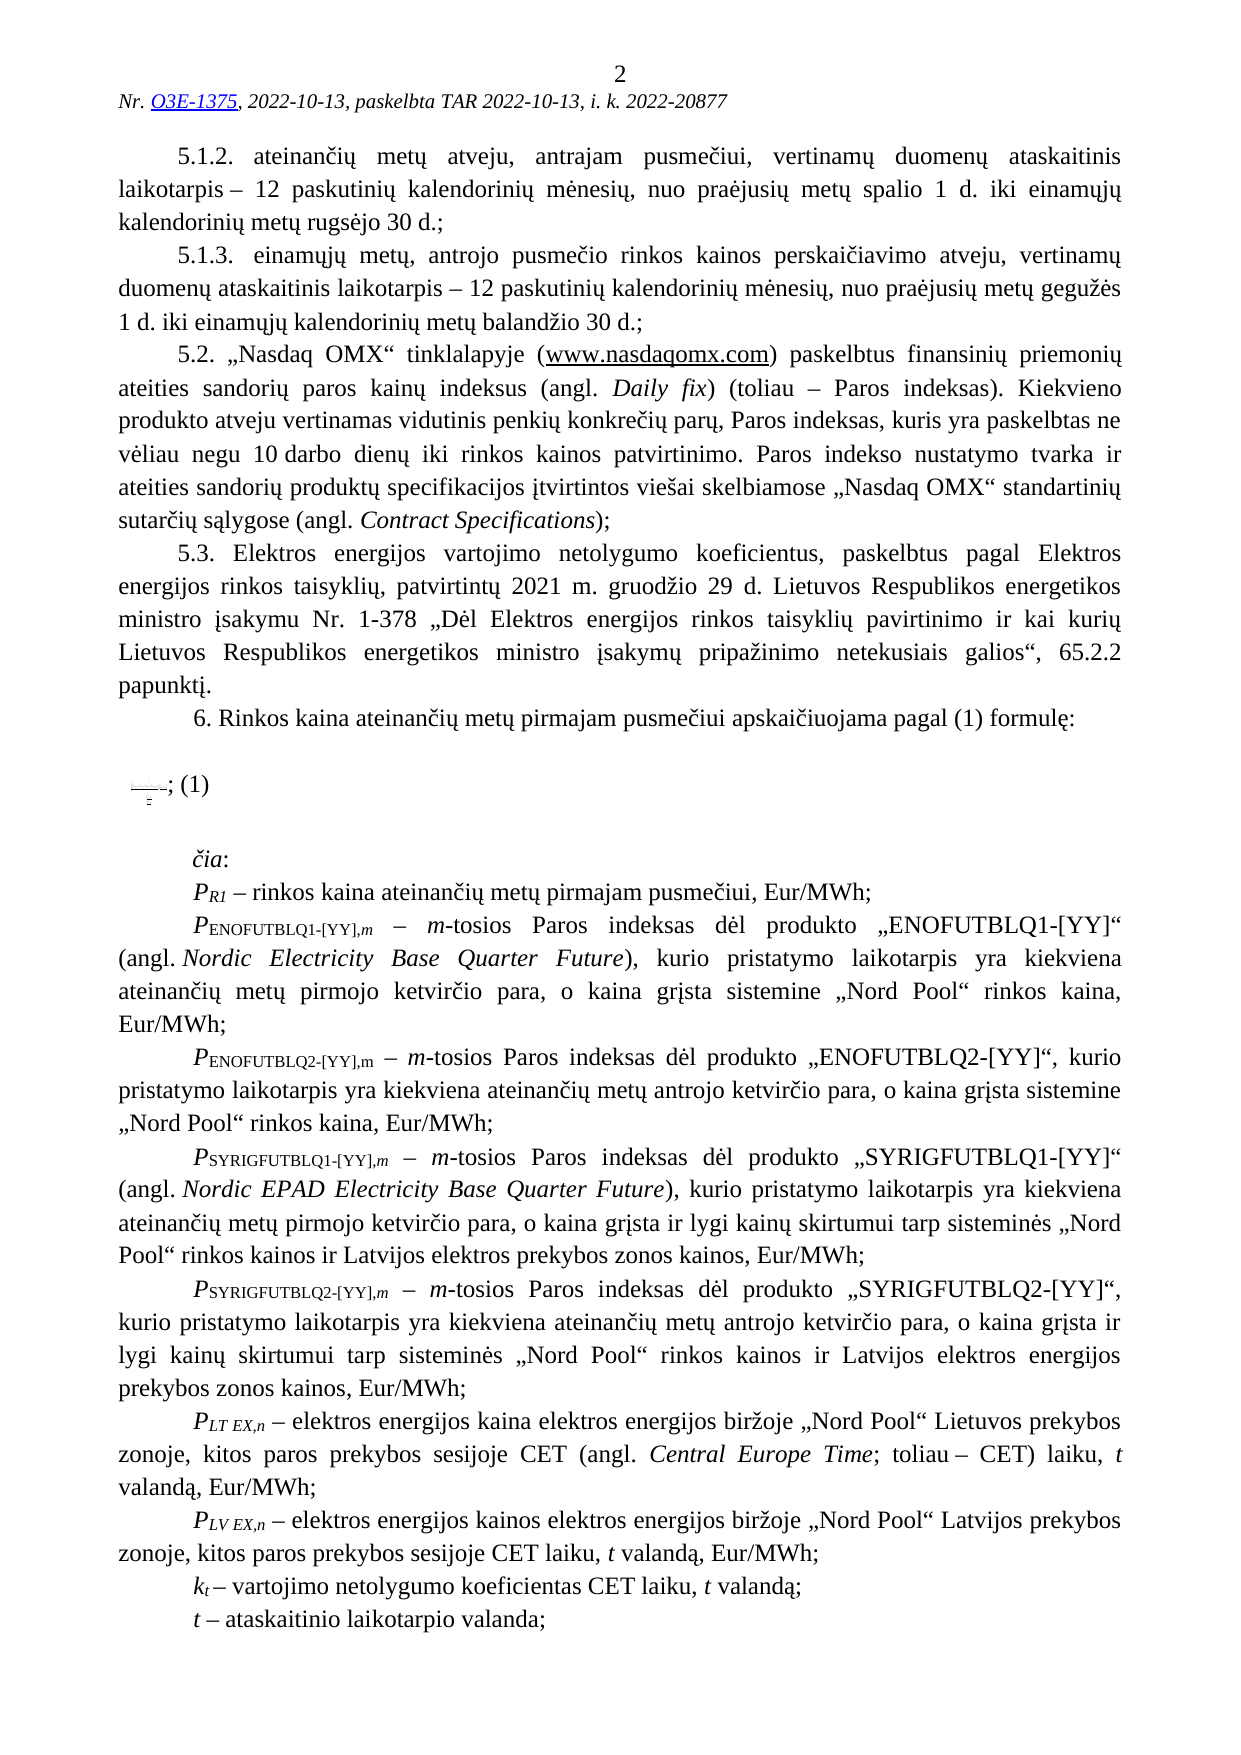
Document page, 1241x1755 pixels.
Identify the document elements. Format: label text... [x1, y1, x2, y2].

text kt – vartojimo netolygumo koeficientas CET laiku, t valandą; [118, 1571, 1122, 1599]
text Nr. O3E-1375, 2022-10-13, paskelbta TAR 2022-10-13, i. k. 2022-20877 [118, 89, 1122, 113]
text PENOFUTBLQ2-[YY],m – m-tosios Paros indeksas dėl produkto „ENOFUTBLQ2-[YY]“, kurio pristatymo laikotarpis yra kiekviena ateinančių metų antrojo ketvirčio para, o kaina grįsta sistemine „Nord Pool“ rinkos kaina, Eur/MWh; [118, 1042, 1122, 1137]
text PLV EX,n – elektros energijos kainos elektros energijos biržoje „Nord Pool“ Latvijos prekybos zonoje, kitos paros prekybos sesijoje CET laiku, t valandą, Eur/MWh; [118, 1505, 1122, 1567]
text ; (1) [118, 769, 1122, 807]
text PENOFUTBLQ1-[YY],m – m-tosios Paros indeksas dėl produkto „ENOFUTBLQ1-[YY]“ (angl. Nordic Electricity Base Quarter Future), kurio pristatymo laikotarpis yra kiekviena ateinančių metų pirmojo ketvirčio para, o kaina grįsta sistemine „Nord Pool“ rinkos kaina, Eur/MWh; [118, 910, 1122, 1038]
text 5.1.3. einamųjų metų, antrojo pusmečio rinkos kainos perskaičiavimo atveju, vertinamų duomenų ataskaitinis laikotarpis – 12 paskutinių kalendorinių mėnesių, nuo praėjusių metų gegužės 1 d. iki einamųjų kalendorinių metų balandžio 30 d.; [118, 241, 1122, 335]
text PSYRIGFUTBLQ2-[YY],m – m-tosios Paros indeksas dėl produkto „SYRIGFUTBLQ2-[YY]“, kurio pristatymo laikotarpis yra kiekviena ateinančių metų antrojo ketvirčio para, o kaina grįsta ir lygi kainų skirtumui tarp sisteminės „Nord Pool“ rinkos kainos ir Latvijos elektros energijos prekybos zonos kainos, Eur/MWh; [118, 1274, 1122, 1401]
text 5.3. Elektros energijos vartojimo netolygumo koeficientus, paskelbtus pagal Elektros energijos rinkos taisyklių, patvirtintų 2021 m. gruodžio 29 d. Lietuvos Respublikos energetikos ministro įsakymu Nr. 1-378 „Dėl Elektros energijos rinkos taisyklių pavirtinimo ir kai kurių Lietuvos Respublikos energetikos ministro įsakymų pripažinimo netekusiais galios“, 65.2.2 papunktį. [118, 538, 1122, 698]
text t – ataskaitinio laikotarpio valanda; [118, 1604, 1122, 1633]
text 5.2. „Nasdaq OMX“ tinklalapyje (www.nasdaqomx.com) paskelbtus finansinių priemonių ateities sandorių paros kainų indeksus (angl. Daily fix) (toliau – Paros indeksas). Kiekvieno produkto atveju vertinamas vidutinis penkių konkrečių parų, Paros indeksas, kuris yra paskelbtas ne vėliau negu 10 darbo dienų iki rinkos kainos patvirtinimo. Paros indekso nustatymo tvarka ir ateities sandorių produktų specifikacijos įtvirtintos viešai skelbiamose „Nasdaq OMX“ standartinių sutarčių sąlygose (angl. Contract Specifications); [118, 339, 1122, 533]
text 5.1.2. ateinančių metų atveju, antrajam pusmečiui, vertinamų duomenų ataskaitinis laikotarpis – 12 paskutinių kalendorinių mėnesių, nuo praėjusių metų spalio 1 d. iki einamųjų kalendorinių metų rugsėjo 30 d.; [118, 141, 1122, 236]
text 6. Rinkos kaina ateinančių metų pirmajam pusmečiui apskaičiuojama pagal (1) formulę: [193, 703, 1122, 732]
text PSYRIGFUTBLQ1-[YY],m – m-tosios Paros indeksas dėl produkto „SYRIGFUTBLQ1-[YY]“ (angl. Nordic EPAD Electricity Base Quarter Future), kurio pristatymo laikotarpis yra kiekviena ateinančių metų pirmojo ketvirčio para, o kaina grįsta ir lygi kainų skirtumui tarp sisteminės „Nord Pool“ rinkos kainos ir Latvijos elektros prekybos zonos kainos, Eur/MWh; [118, 1142, 1122, 1269]
text PLT EX,n – elektros energijos kaina elektros energijos biržoje „Nord Pool“ Lietuvos prekybos zonoje, kitos paros prekybos sesijoje CET (angl. Central Europe Time; toliau – CET) laiku, t valandą, Eur/MWh; [118, 1406, 1122, 1501]
text čia: [118, 844, 1122, 873]
text PR1 – rinkos kaina ateinančių metų pirmajam pusmečiui, Eur/MWh; [118, 877, 1122, 906]
